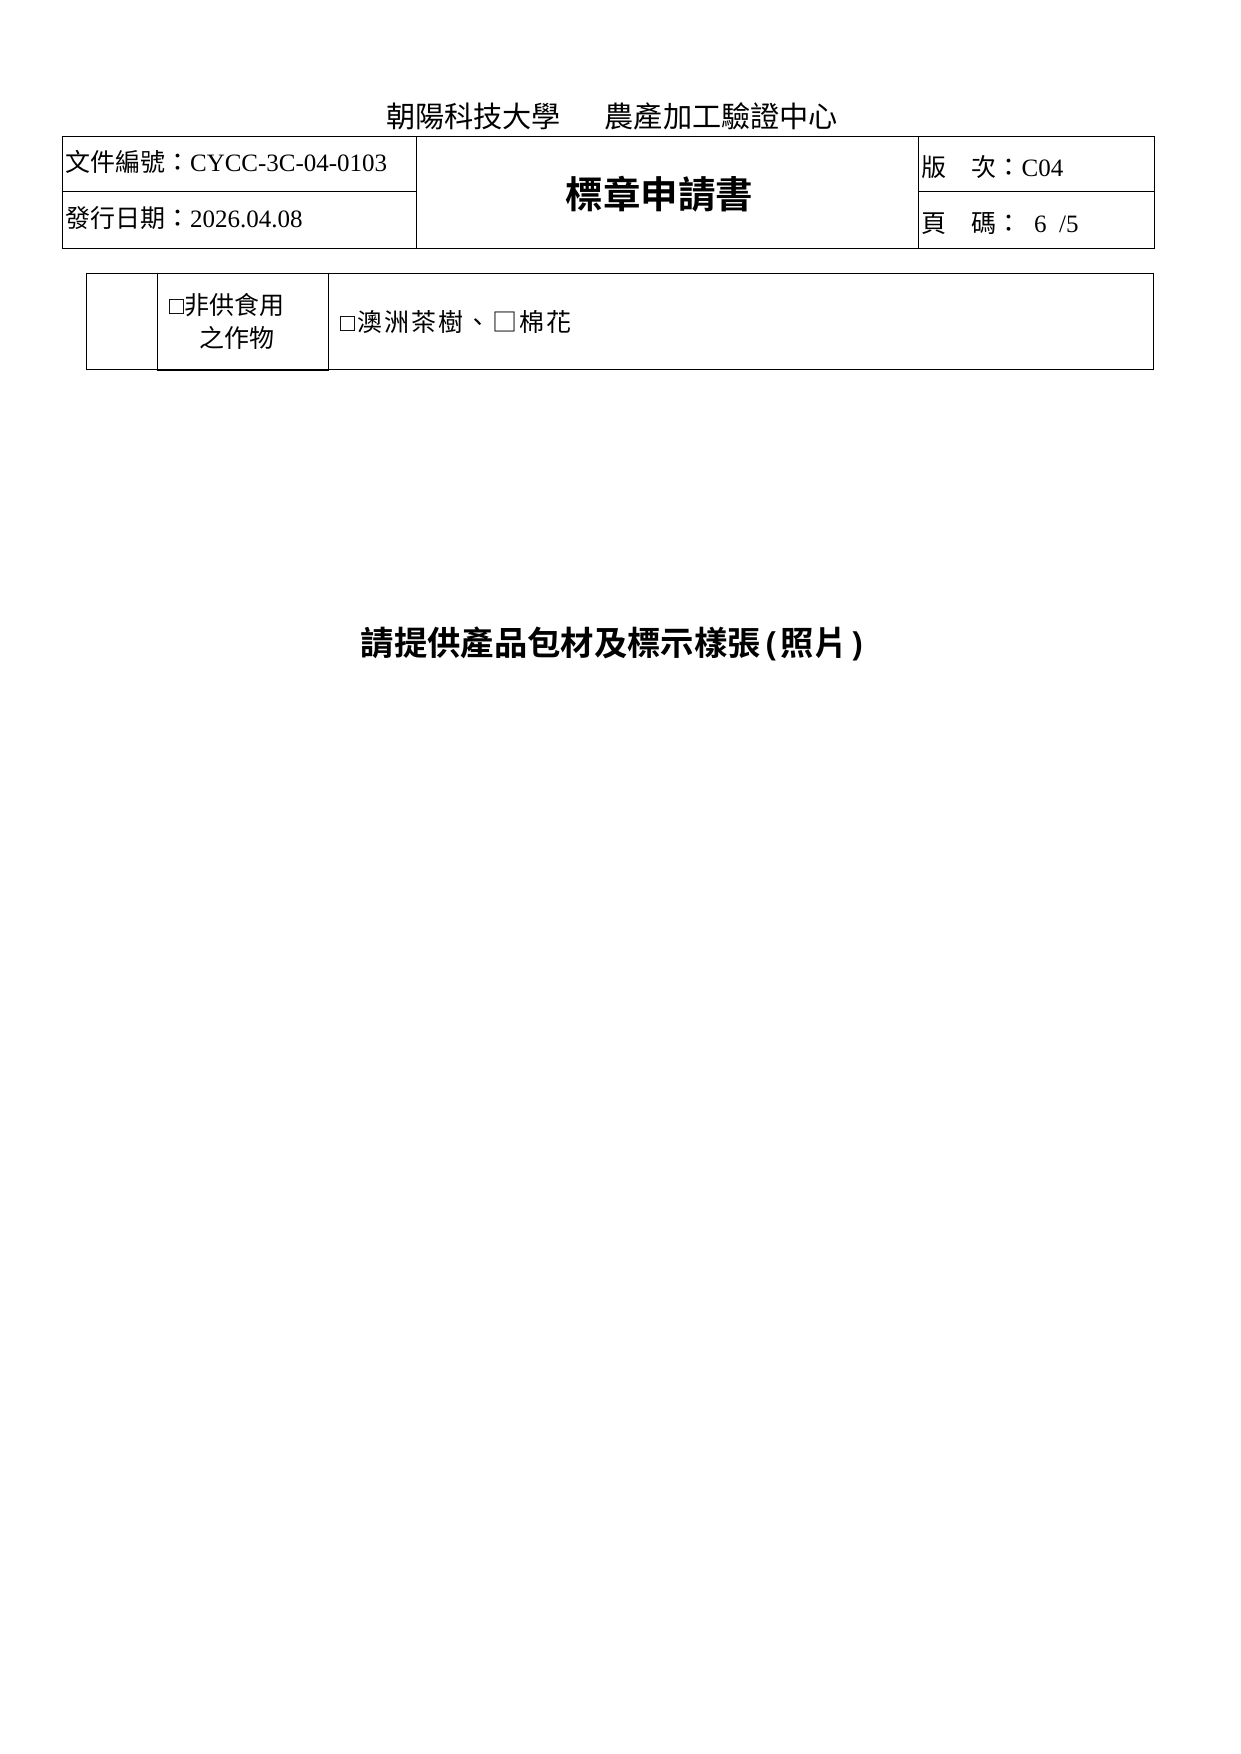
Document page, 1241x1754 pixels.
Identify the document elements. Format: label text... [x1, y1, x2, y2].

text 請提供產品包材及標示樣張(照片) [59, 617, 1169, 665]
table_cell [87, 274, 157, 369]
table_cell □非供食用 之作物 [158, 274, 328, 369]
table_cell □澳洲茶樹、□棉花 [329, 274, 1153, 369]
